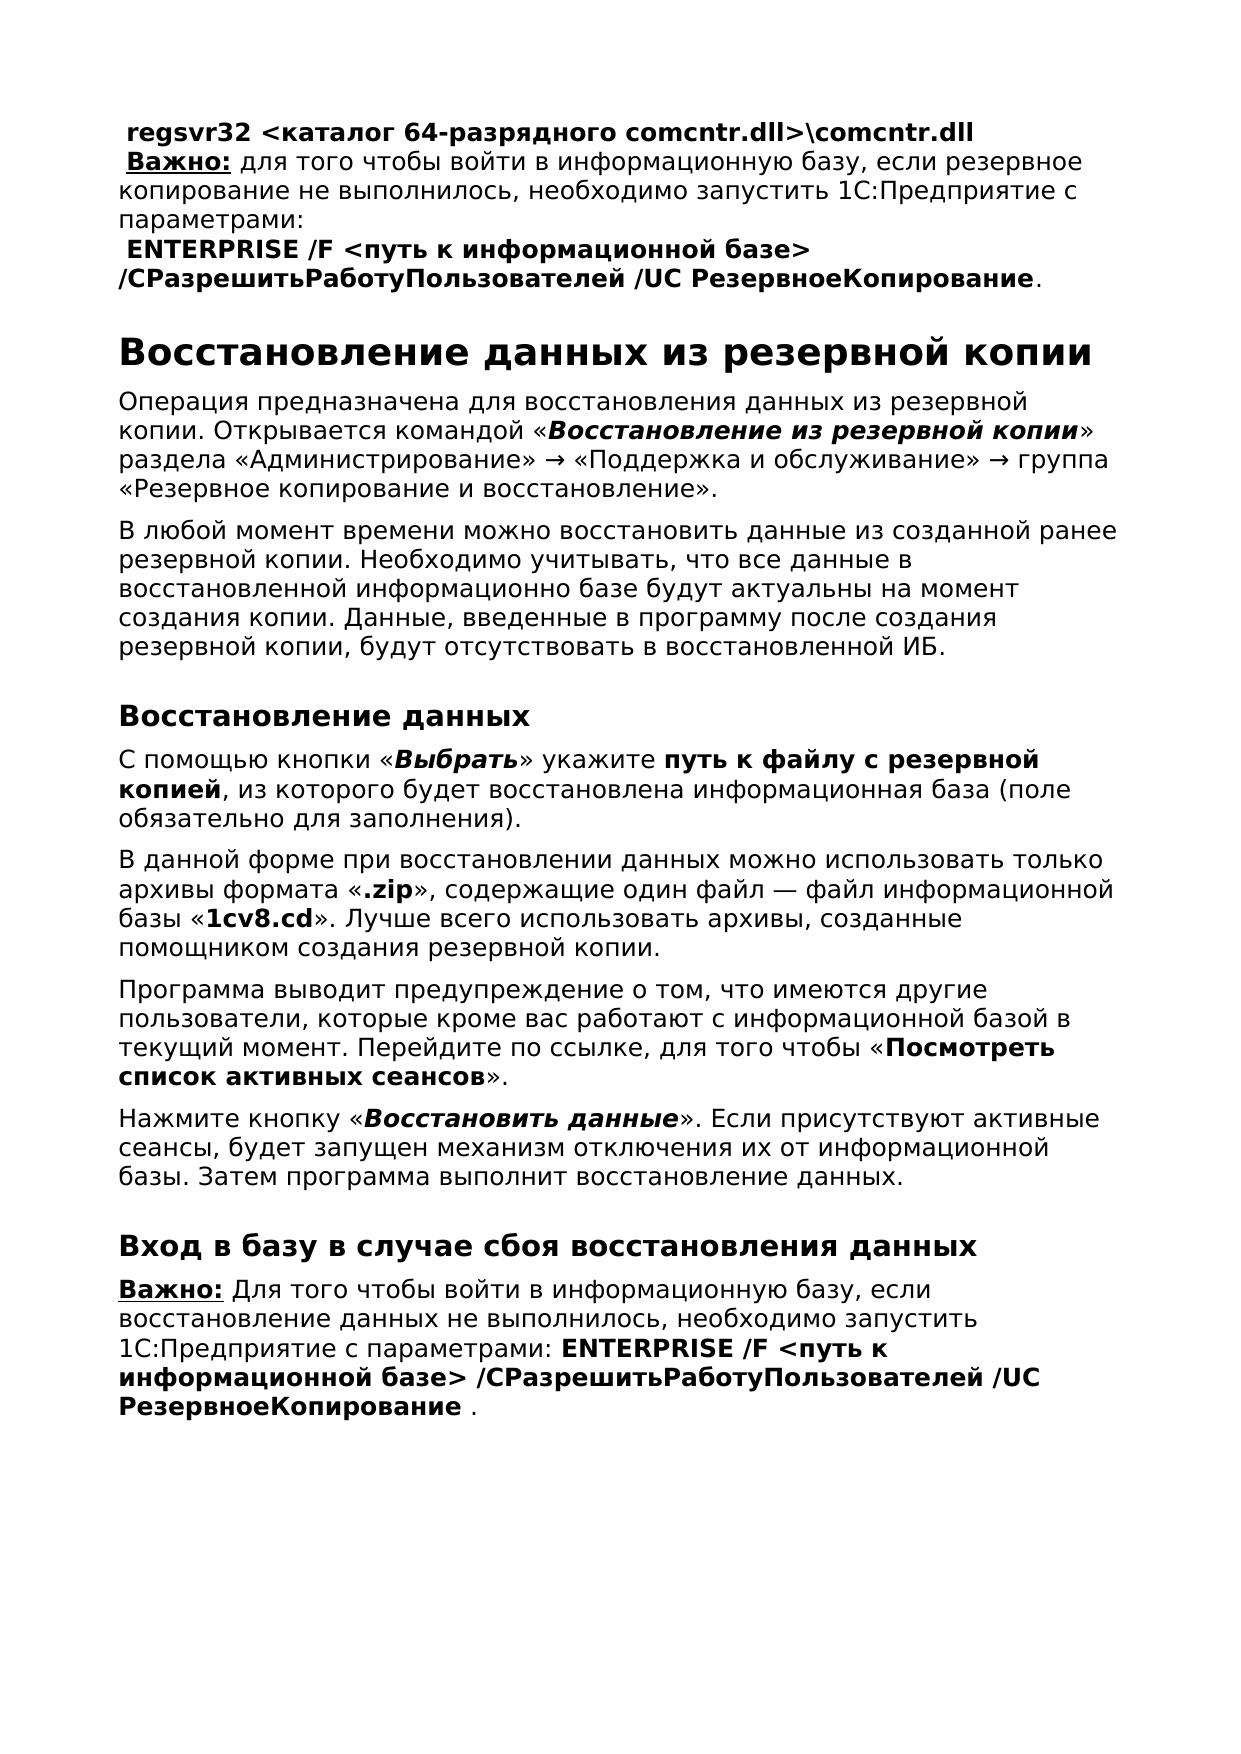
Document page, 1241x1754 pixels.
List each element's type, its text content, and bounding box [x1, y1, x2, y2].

text В данной форме при восстановлении данных можно использовать только архивы формата «.zip», содержащие один файл — файл информационной базы «1cv8.cd». Лучше всего использовать архивы, созданные помощником создания резервной копии. [118, 846, 1122, 962]
subtitle Вход в базу в случае сбоя восстановления данных [118, 1229, 1122, 1263]
text regsvr32 <каталог 64-разрядного comcntr.dll>\comcntr.dll Важно: для того чтобы войти в информационную базу, если резервное копирование не выполнилось, необходимо запустить 1С:Предприятие с параметрами: ENTERPRISE /F <путь к информационной базе> /CРазрешитьРаботуПользователей /UC РезервноеКопирование. [118, 118, 1122, 293]
text В любой момент времени можно восстановить данные из созданной ранее резервной копии. Необходимо учитывать, что все данные в восстановленной информационно базе будут актуальны на момент создания копии. Данные, введенные в программу после создания резервной копии, будут отсутствовать в восстановленной ИБ. [118, 516, 1122, 662]
text Операция предназначена для восстановления данных из резервной копии. Открывается командой «Восстановление из резервной копии» раздела «Администрирование» → «Поддержка и обслуживание» → группа «Резервное копирование и восстановление». [118, 387, 1122, 503]
text Программа выводит предупреждение о том, что имеются другие пользователи, которые кроме вас работают с информационной базой в текущий момент. Перейдите по ссылке, для того чтобы «Посмотреть список активных сеансов». [118, 975, 1122, 1092]
subtitle Восстановление данных из резервной копии [118, 331, 1122, 374]
text Важно: Для того чтобы войти в информационную базу, если восстановление данных не выполнилось, необходимо запустить 1С:Предприятие с параметрами: ENTERPRISE /F <путь к информационной базе> /CРазрешитьРаботуПользователей /UC РезервноеКопирование . [118, 1276, 1122, 1421]
text С помощью кнопки «Выбрать» укажите путь к файлу с резервной копией, из которого будет восстановлена информационная база (поле обязательно для заполнения). [118, 746, 1122, 833]
text Нажмите кнопку «Восстановить данные». Если присутствуют активные сеансы, будет запущен механизм отключения их от информационной базы. Затем программа выполнит восстановление данных. [118, 1104, 1122, 1192]
subtitle Восстановление данных [118, 699, 1122, 733]
